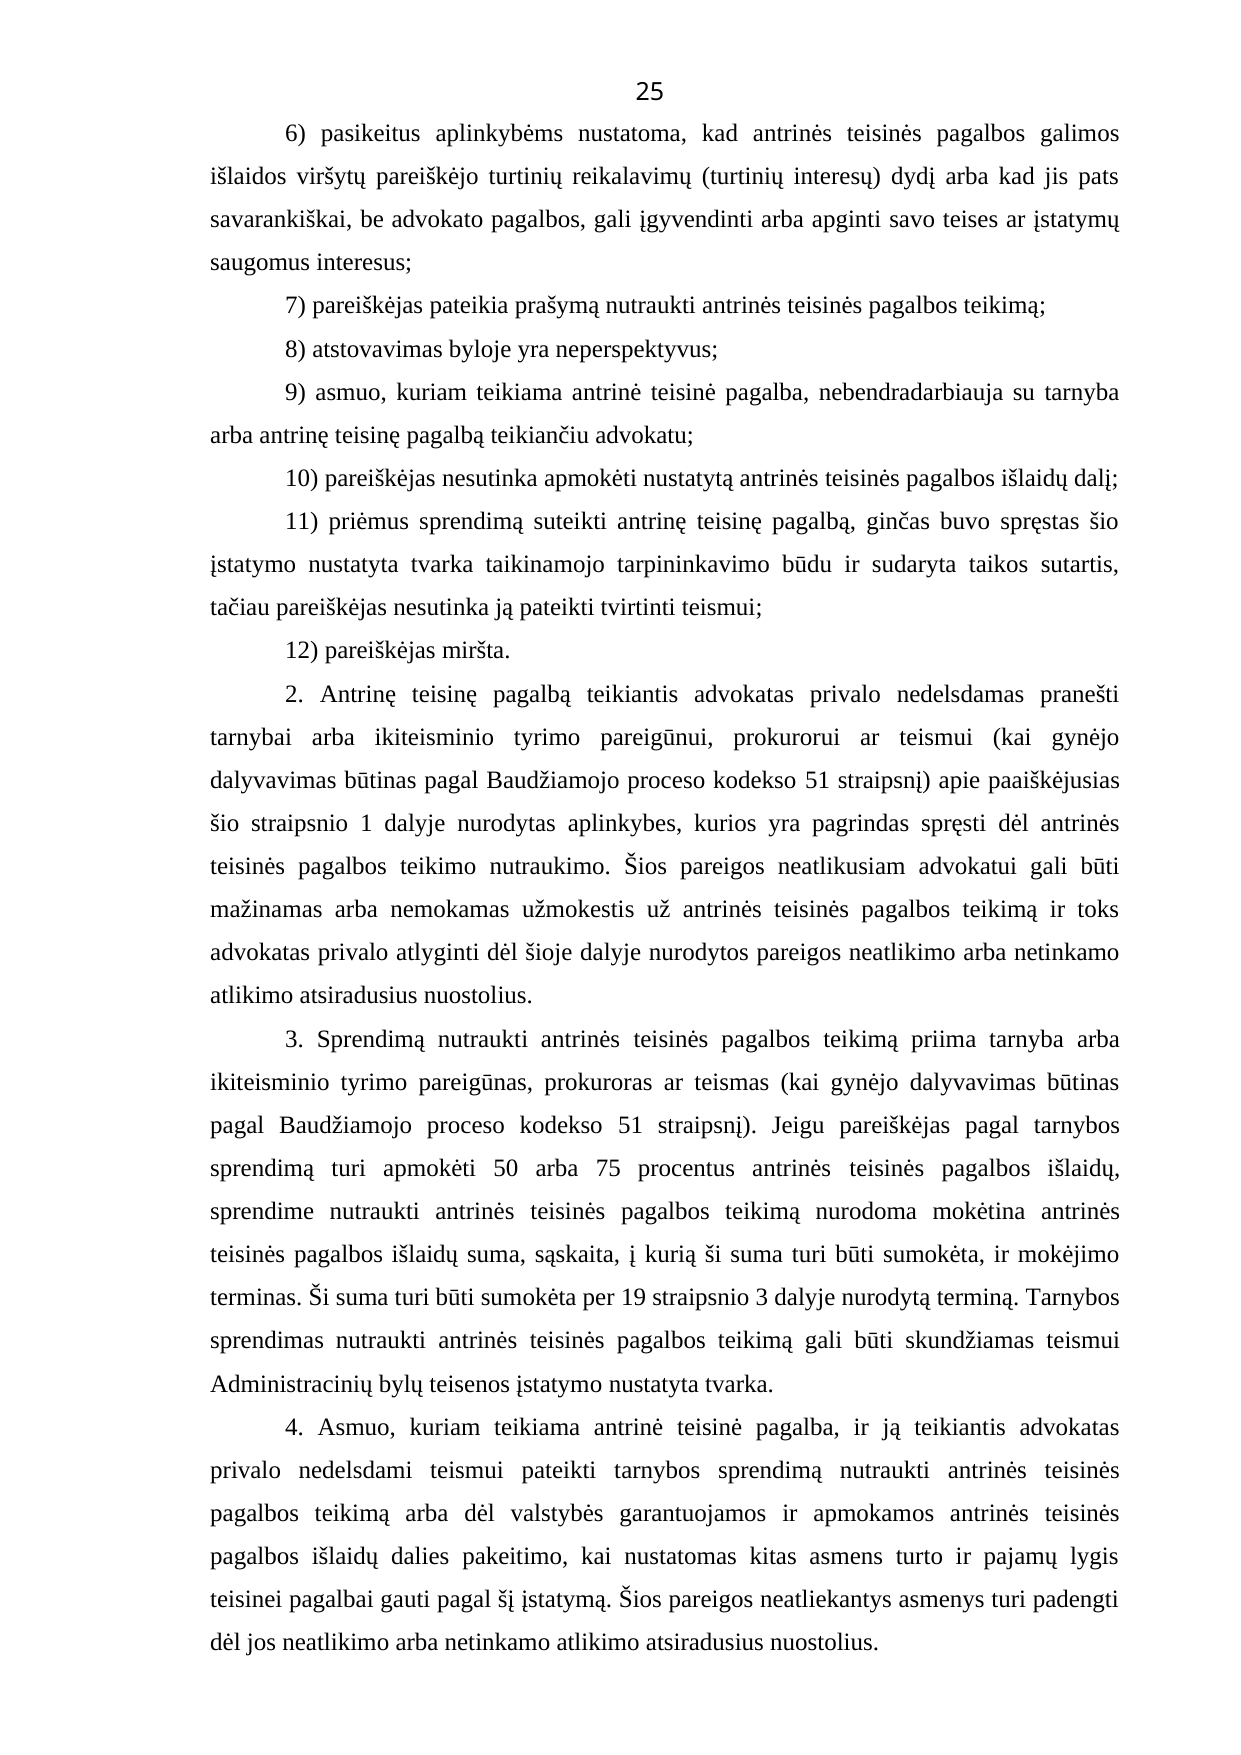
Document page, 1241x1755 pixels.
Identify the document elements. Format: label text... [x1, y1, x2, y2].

text 4. Asmuo, kuriam teikiama antrinė teisinė pagalba, ir ją teikiantis advokatas privalo nedelsdami teismui pateikti tarnybos sprendimą nutraukti antrinės teisinės pagalbos teikimą arba dėl valstybės garantuojamos ir apmokamos antrinės teisinės pagalbos išlaidų dalies pakeitimo, kai nustatomas kitas asmens turto ir pajamų lygis teisinei pagalbai gauti pagal šį įstatymą. Šios pareigos neatliekantys asmenys turi padengti dėl jos neatlikimo arba netinkamo atlikimo atsiradusius nuostolius. [210, 1412, 1120, 1656]
text 9) asmuo, kuriam teikiama antrinė teisinė pagalba, nebendradarbiauja su tarnyba arba antrinę teisinę pagalbą teikiančiu advokatu; [210, 377, 1120, 449]
text 12) pareiškėjas miršta. [210, 636, 1120, 664]
text 3. Sprendimą nutraukti antrinės teisinės pagalbos teikimą priima tarnyba arba ikiteisminio tyrimo pareigūnas, prokuroras ar teismas (kai gynėjo dalyvavimas būtinas pagal Baudžiamojo proceso kodekso 51 straipsnį). Jeigu pareiškėjas pagal tarnybos sprendimą turi apmokėti 50 arba 75 procentus antrinės teisinės pagalbos išlaidų, sprendime nutraukti antrinės teisinės pagalbos teikimą nurodoma mokėtina antrinės teisinės pagalbos išlaidų suma, sąskaita, į kurią ši suma turi būti sumokėta, ir mokėjimo terminas. Ši suma turi būti sumokėta per 19 straipsnio 3 dalyje nurodytą terminą. Tarnybos sprendimas nutraukti antrinės teisinės pagalbos teikimą gali būti skundžiamas teismui Administracinių bylų teisenos įstatymo nustatyta tvarka. [210, 1024, 1120, 1397]
text 2. Antrinę teisinę pagalbą teikiantis advokatas privalo nedelsdamas pranešti tarnybai arba ikiteisminio tyrimo pareigūnui, prokurorui ar teismui (kai gynėjo dalyvavimas būtinas pagal Baudžiamojo proceso kodekso 51 straipsnį) apie paaiškėjusias šio straipsnio 1 dalyje nurodytas aplinkybes, kurios yra pagrindas spręsti dėl antrinės teisinės pagalbos teikimo nutraukimo. Šios pareigos neatlikusiam advokatui gali būti mažinamas arba nemokamas užmokestis už antrinės teisinės pagalbos teikimą ir toks advokatas privalo atlyginti dėl šioje dalyje nurodytos pareigos neatlikimo arba netinkamo atlikimo atsiradusius nuostolius. [210, 679, 1120, 1009]
text 8) atstovavimas byloje yra neperspektyvus; [210, 334, 1120, 362]
text 7) pareiškėjas pateikia prašymą nutraukti antrinės teisinės pagalbos teikimą; [210, 291, 1120, 319]
text 6) pasikeitus aplinkybėms nustatoma, kad antrinės teisinės pagalbos galimos išlaidos viršytų pareiškėjo turtinių reikalavimų (turtinių interesų) dydį arba kad jis pats savarankiškai, be advokato pagalbos, gali įgyvendinti arba apginti savo teises ar įstatymų saugomus interesus; [210, 118, 1120, 276]
text 10) pareiškėjas nesutinka apmokėti nustatytą antrinės teisinės pagalbos išlaidų dalį; [210, 463, 1120, 492]
text 11) priėmus sprendimą suteikti antrinę teisinę pagalbą, ginčas buvo spręstas šio įstatymo nustatyta tvarka taikinamojo tarpininkavimo būdu ir sudaryta taikos sutartis, tačiau pareiškėjas nesutinka ją pateikti tvirtinti teismui; [210, 506, 1120, 621]
